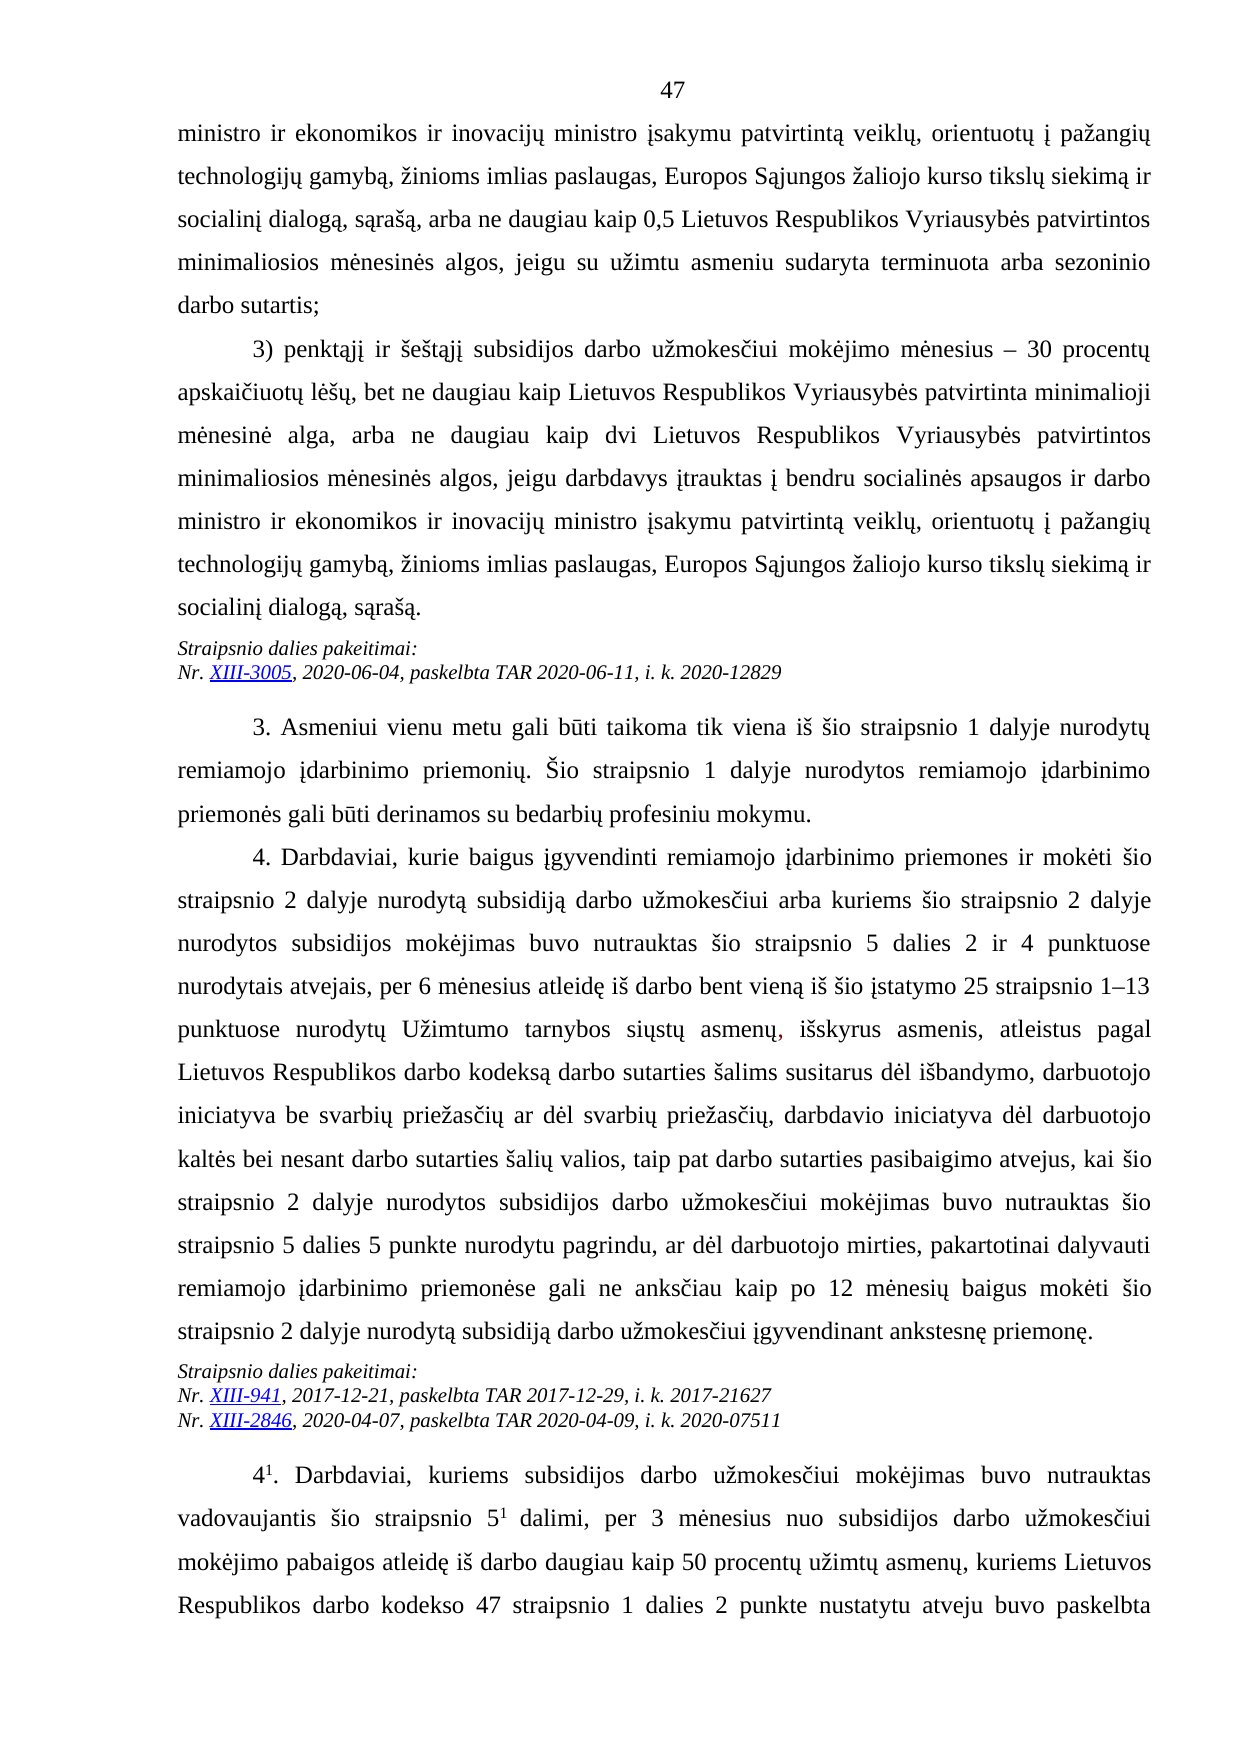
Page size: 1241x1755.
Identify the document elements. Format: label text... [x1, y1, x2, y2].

text 41. Darbdaviai, kuriems subsidijos darbo užmokesčiui mokėjimas buvo nutrauktas vadovaujantis šio straipsnio 51 dalimi, per 3 mėnesius nuo subsidijos darbo užmokesčiui mokėjimo pabaigos atleidę iš darbo daugiau kaip 50 procentų užimtų asmenų, kuriems Lietuvos Respublikos darbo kodekso 47 straipsnio 1 dalies 2 punkte nustatytu atveju buvo paskelbta [177, 1460, 1152, 1618]
text 3. Asmeniui vienu metu gali būti taikoma tik viena iš šio straipsnio 1 dalyje nurodytų remiamojo įdarbinimo priemonių. Šio straipsnio 1 dalyje nurodytos remiamojo įdarbinimo priemonės gali būti derinamos su bedarbių profesiniu mokymu. [177, 712, 1152, 827]
text 3) penktąjį ir šeštąjį subsidijos darbo užmokesčiui mokėjimo mėnesius – 30 procentų apskaičiuotų lėšų, bet ne daugiau kaip Lietuvos Respublikos Vyriausybės patvirtinta minimalioji mėnesinė alga, arba ne daugiau kaip dvi Lietuvos Respublikos Vyriausybės patvirtintos minimaliosios mėnesinės algos, jeigu darbdavys įtrauktas į bendru socialinės apsaugos ir darbo ministro ir ekonomikos ir inovacijų ministro įsakymu patvirtintą veiklų, orientuotų į pažangių technologijų gamybą, žinioms imlias paslaugas, Europos Sąjungos žaliojo kurso tikslų siekimą ir socialinį dialogą, sąrašą. [177, 334, 1152, 621]
text Nr. XIII-3005, 2020-06-04, paskelbta TAR 2020-06-11, i. k. 2020-12829 [177, 660, 1152, 684]
text 4. Darbdaviai, kurie baigus įgyvendinti remiamojo įdarbinimo priemones ir mokėti šio straipsnio 2 dalyje nurodytą subsidiją darbo užmokesčiui arba kuriems šio straipsnio 2 dalyje nurodytos subsidijos mokėjimas buvo nutrauktas šio straipsnio 5 dalies 2 ir 4 punktuose nurodytais atvejais, per 6 mėnesius atleidę iš darbo bent vieną iš šio įstatymo 25 straipsnio 1–13 punktuose nurodytų Užimtumo tarnybos siųstų asmenų, išskyrus asmenis, atleistus pagal Lietuvos Respublikos darbo kodeksą darbo sutarties šalims susitarus dėl išbandymo, darbuotojo iniciatyva be svarbių priežasčių ar dėl svarbių priežasčių, darbdavio iniciatyva dėl darbuotojo kaltės bei nesant darbo sutarties šalių valios, taip pat darbo sutarties pasibaigimo atvejus, kai šio straipsnio 2 dalyje nurodytos subsidijos darbo užmokesčiui mokėjimas buvo nutrauktas šio straipsnio 5 dalies 5 punkte nurodytu pagrindu, ar dėl darbuotojo mirties, pakartotinai dalyvauti remiamojo įdarbinimo priemonėse gali ne anksčiau kaip po 12 mėnesių baigus mokėti šio straipsnio 2 dalyje nurodytą subsidiją darbo užmokesčiui įgyvendinant ankstesnę priemonę. [177, 842, 1152, 1345]
text ministro ir ekonomikos ir inovacijų ministro įsakymu patvirtintą veiklų, orientuotų į pažangių technologijų gamybą, žinioms imlias paslaugas, Europos Sąjungos žaliojo kurso tikslų siekimą ir socialinį dialogą, sąrašą, arba ne daugiau kaip 0,5 Lietuvos Respublikos Vyriausybės patvirtintos minimaliosios mėnesinės algos, jeigu su užimtu asmeniu sudaryta terminuota arba sezoninio darbo sutartis; [177, 118, 1152, 319]
text Nr. XIII-2846, 2020-04-07, paskelbta TAR 2020-04-09, i. k. 2020-07511 [177, 1407, 1152, 1432]
text Straipsnio dalies pakeitimai: [177, 636, 1152, 660]
text Nr. XIII-941, 2017-12-21, paskelbta TAR 2017-12-29, i. k. 2017-21627 [177, 1383, 1152, 1407]
text Straipsnio dalies pakeitimai: [177, 1359, 1152, 1383]
